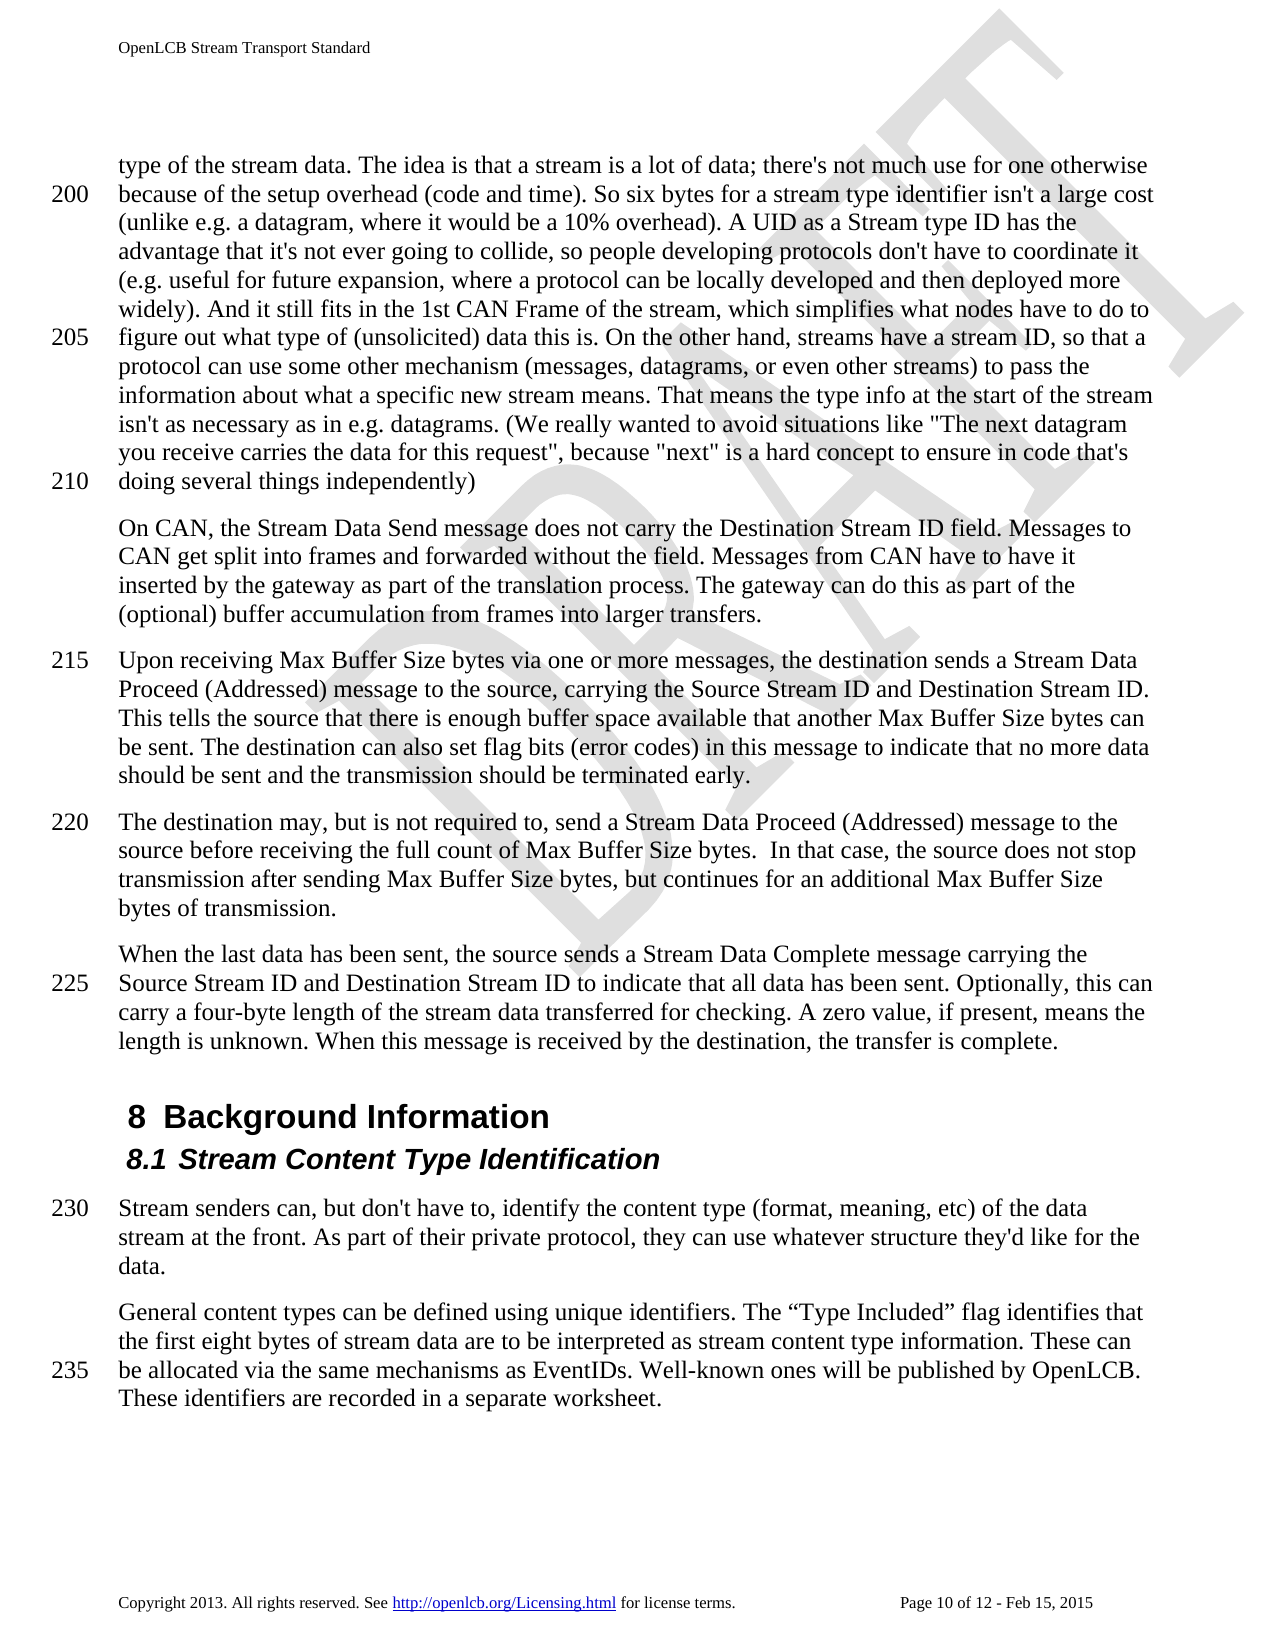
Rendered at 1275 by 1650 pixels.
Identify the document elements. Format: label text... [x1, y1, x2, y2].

subtitle Background Information [118, 1097, 1157, 1136]
text The destination may, but is not required to, send a Stream Data Proceed (Addressed) message to the source before receiving the full count of Max Buffer Size bytes. In that case, the source does not stop transmission after sending Max Buffer Size bytes, but continues for an additional Max Buffer Size bytes of transmission. [637, 807, 1157, 922]
text On CAN, the Stream Data Send message does not carry the Destination Stream ID field. Messages to CAN get split into frames and forwarded without the field. Messages from CAN have to have it inserted by the gateway as part of the translation process. The gateway can do this as part of the (optional) buffer accumulation from frames into larger transfers. [821, 513, 1157, 628]
text Upon receiving Max Buffer Size bytes via one or more messages, the destination sends a Stream Data Proceed (Addressed) message to the source, carrying the Source Stream ID and Destination Stream ID. This tells the source that there is enough buffer space available that another Max Buffer Size bytes can be sent. The destination can also set flag bits (error codes) in this message to indicate that no more data should be sent and the transmission should be terminated early. [521, 645, 735, 789]
text Stream senders can, but don't have to, identify the content type (format, meaning, etc) of the data stream at the front. As part of their private protocol, they can use whatever structure they'd like for the data. [118, 1193, 1157, 1279]
subtitle Stream Content Type Identification [118, 1142, 1157, 1176]
text Upon receiving Max Buffer Size bytes via one or more messages, the destination sends a Stream Data Proceed (Addressed) message to the source, carrying the Source Stream ID and Destination Stream ID. This tells the source that there is enough buffer space available that another Max Buffer Size bytes can be sent. The destination can also set flag bits (error codes) in this message to indicate that no more data should be sent and the transmission should be terminated early. [118, 645, 426, 789]
text The destination may, but is not required to, send a Stream Data Proceed (Addressed) message to the source before receiving the full count of Max Buffer Size bytes. In that case, the source does not stop transmission after sending Max Buffer Size bytes, but continues for an additional Max Buffer Size bytes of transmission. [118, 807, 559, 922]
text If the “Type Included” flag was true during initialization, the first 6 bytes of the data are a unique data-type indicator. These are allocated the same way that Node IDs, etc, are allocated, but from a separate name space. If that “Type Included” flag is false, some higher-level protocol must identify the data-type of the stream data. The idea is that a stream is a lot of data; there's not much use for one otherwise because of the setup overhead (code and time). So six bytes for a stream type identifier isn't a large cost (unlike e.g. a datagram, where it would be a 10% overhead). A UID as a Stream type ID has the advantage that it's not ever going to collide, so people developing protocols don't have to coordinate it (e.g. useful for future expansion, where a protocol can be locally developed and then deployed more widely). And it still fits in the 1st CAN Frame of the stream, which simplifies what nodes have to do to figure out what type of (unsolicited) data this is. On the other hand, streams have a stream ID, so that a protocol can use some other mechanism (messages, datagrams, or even other streams) to pass the information about what a specific new stream means. That means the type info at the start of the stream isn't as necessary as in e.g. datagrams. (We really wanted to avoid situations like "The next datagram you receive carries the data for this request", because "next" is a hard concept to ensure in code that's doing several things independently) [817, 150, 1157, 495]
text General content types can be defined using unique identifiers. The “Type Included” flag identifies that the first eight bytes of stream data are to be interpreted as stream content type information. These can be allocated via the same mechanisms as EventIDs. Well-known ones will be published by OpenLCB. These identifiers are recorded in a separate worksheet. [118, 1297, 1157, 1412]
text The destination may, but is not required to, send a Stream Data Proceed (Addressed) message to the source before receiving the full count of Max Buffer Size bytes. In that case, the source does not stop transmission after sending Max Buffer Size bytes, but continues for an additional Max Buffer Size bytes of transmission. [487, 807, 645, 919]
text If the “Type Included” flag was true during initialization, the first 6 bytes of the data are a unique data-type indicator. These are allocated the same way that Node IDs, etc, are allocated, but from a separate name space. If that “Type Included” flag is false, some higher-level protocol must identify the data-type of the stream data. The idea is that a stream is a lot of data; there's not much use for one otherwise because of the setup overhead (code and time). So six bytes for a stream type identifier isn't a large cost (unlike e.g. a datagram, where it would be a 10% overhead). A UID as a Stream type ID has the advantage that it's not ever going to collide, so people developing protocols don't have to coordinate it (e.g. useful for future expansion, where a protocol can be locally developed and then deployed more widely). And it still fits in the 1st CAN Frame of the stream, which simplifies what nodes have to do to figure out what type of (unsolicited) data this is. On the other hand, streams have a stream ID, so that a protocol can use some other mechanism (messages, datagrams, or even other streams) to pass the information about what a specific new stream means. That means the type info at the start of the stream isn't as necessary as in e.g. datagrams. (We really wanted to avoid situations like "The next datagram you receive carries the data for this request", because "next" is a hard concept to ensure in code that's doing several things independently) [118, 150, 1034, 495]
text On CAN, the Stream Data Send message does not carry the Destination Stream ID field. Messages to CAN get split into frames and forwarded without the field. Messages from CAN have to have it inserted by the gateway as part of the translation process. The gateway can do this as part of the (optional) buffer accumulation from frames into larger transfers. [118, 513, 575, 628]
text Upon receiving Max Buffer Size bytes via one or more messages, the destination sends a Stream Data Proceed (Addressed) message to the source, carrying the Source Stream ID and Destination Stream ID. This tells the source that there is enough buffer space available that another Max Buffer Size bytes can be sent. The destination can also set flag bits (error codes) in this message to indicate that no more data should be sent and the transmission should be terminated early. [654, 645, 1157, 789]
text On CAN, the Stream Data Send message does not carry the Destination Stream ID field. Messages to CAN get split into frames and forwarded without the field. Messages from CAN have to have it inserted by the gateway as part of the translation process. The gateway can do this as part of the (optional) buffer accumulation from frames into larger transfers. [652, 513, 857, 628]
text When the last data has been sent, the source sends a Stream Data Complete message carrying the Source Stream ID and Destination Stream ID to indicate that all data has been sent. Optionally, this can carry a four-byte length of the stream data transferred for checking. A zero value, if present, means the length is unknown. When this message is received by the destination, the transfer is complete. [118, 939, 1157, 1054]
text On CAN, the Stream Data Send message does not carry the Destination Stream ID field. Messages to CAN get split into frames and forwarded without the field. Messages from CAN have to have it inserted by the gateway as part of the translation process. The gateway can do this as part of the (optional) buffer accumulation from frames into larger transfers. [521, 513, 667, 628]
text Upon receiving Max Buffer Size bytes via one or more messages, the destination sends a Stream Data Proceed (Addressed) message to the source, carrying the Source Stream ID and Destination Stream ID. This tells the source that there is enough buffer space available that another Max Buffer Size bytes can be sent. The destination can also set flag bits (error codes) in this message to indicate that no more data should be sent and the transmission should be terminated early. [363, 645, 618, 789]
